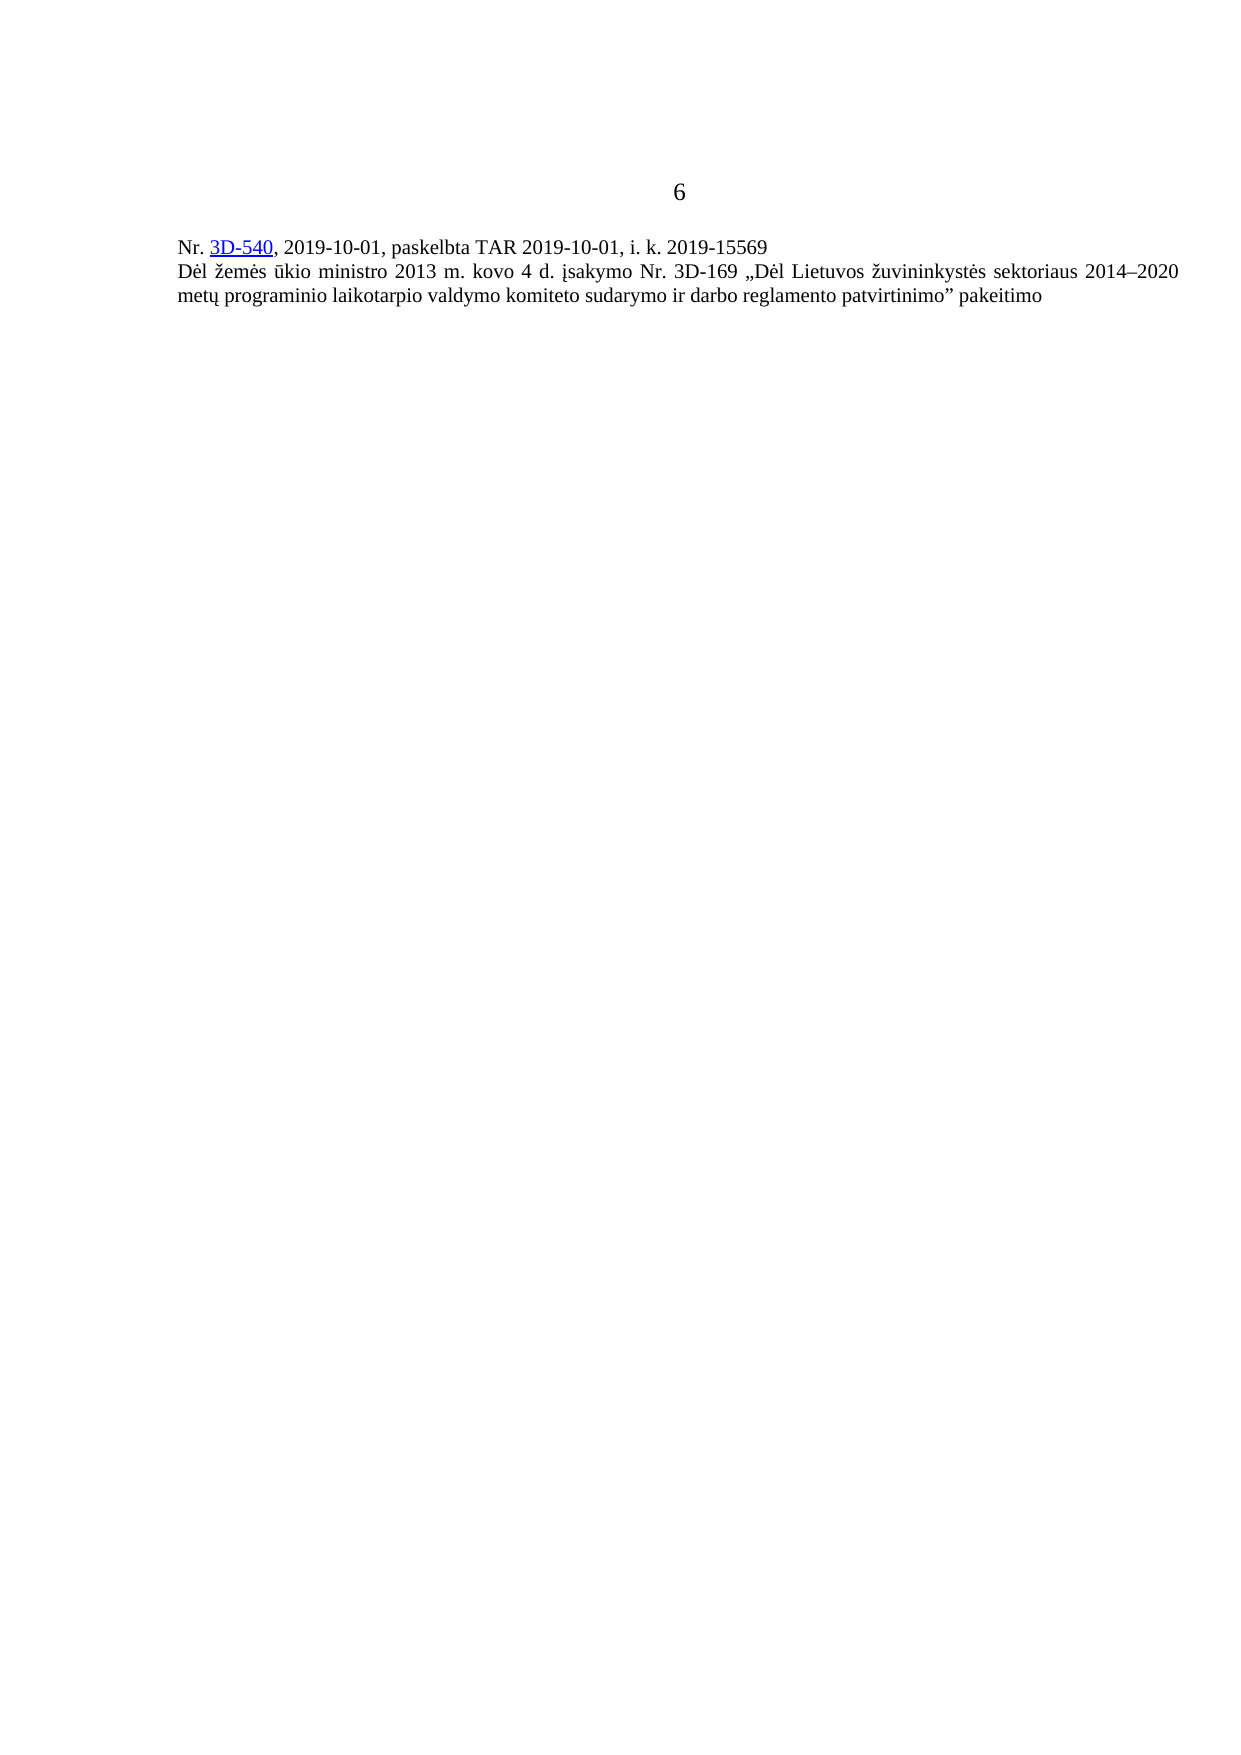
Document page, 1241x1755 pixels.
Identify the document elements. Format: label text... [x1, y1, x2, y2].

text Nr. 3D-540, 2019-10-01, paskelbta TAR 2019-10-01, i. k. 2019-15569 [177, 235, 1181, 259]
text Dėl žemės ūkio ministro 2013 m. kovo 4 d. įsakymo Nr. 3D-169 „Dėl Lietuvos žuvininkystės sektoriaus 2014–2020 metų programinio laikotarpio valdymo komiteto sudarymo ir darbo reglamento patvirtinimo” pakeitimo [177, 259, 1181, 307]
